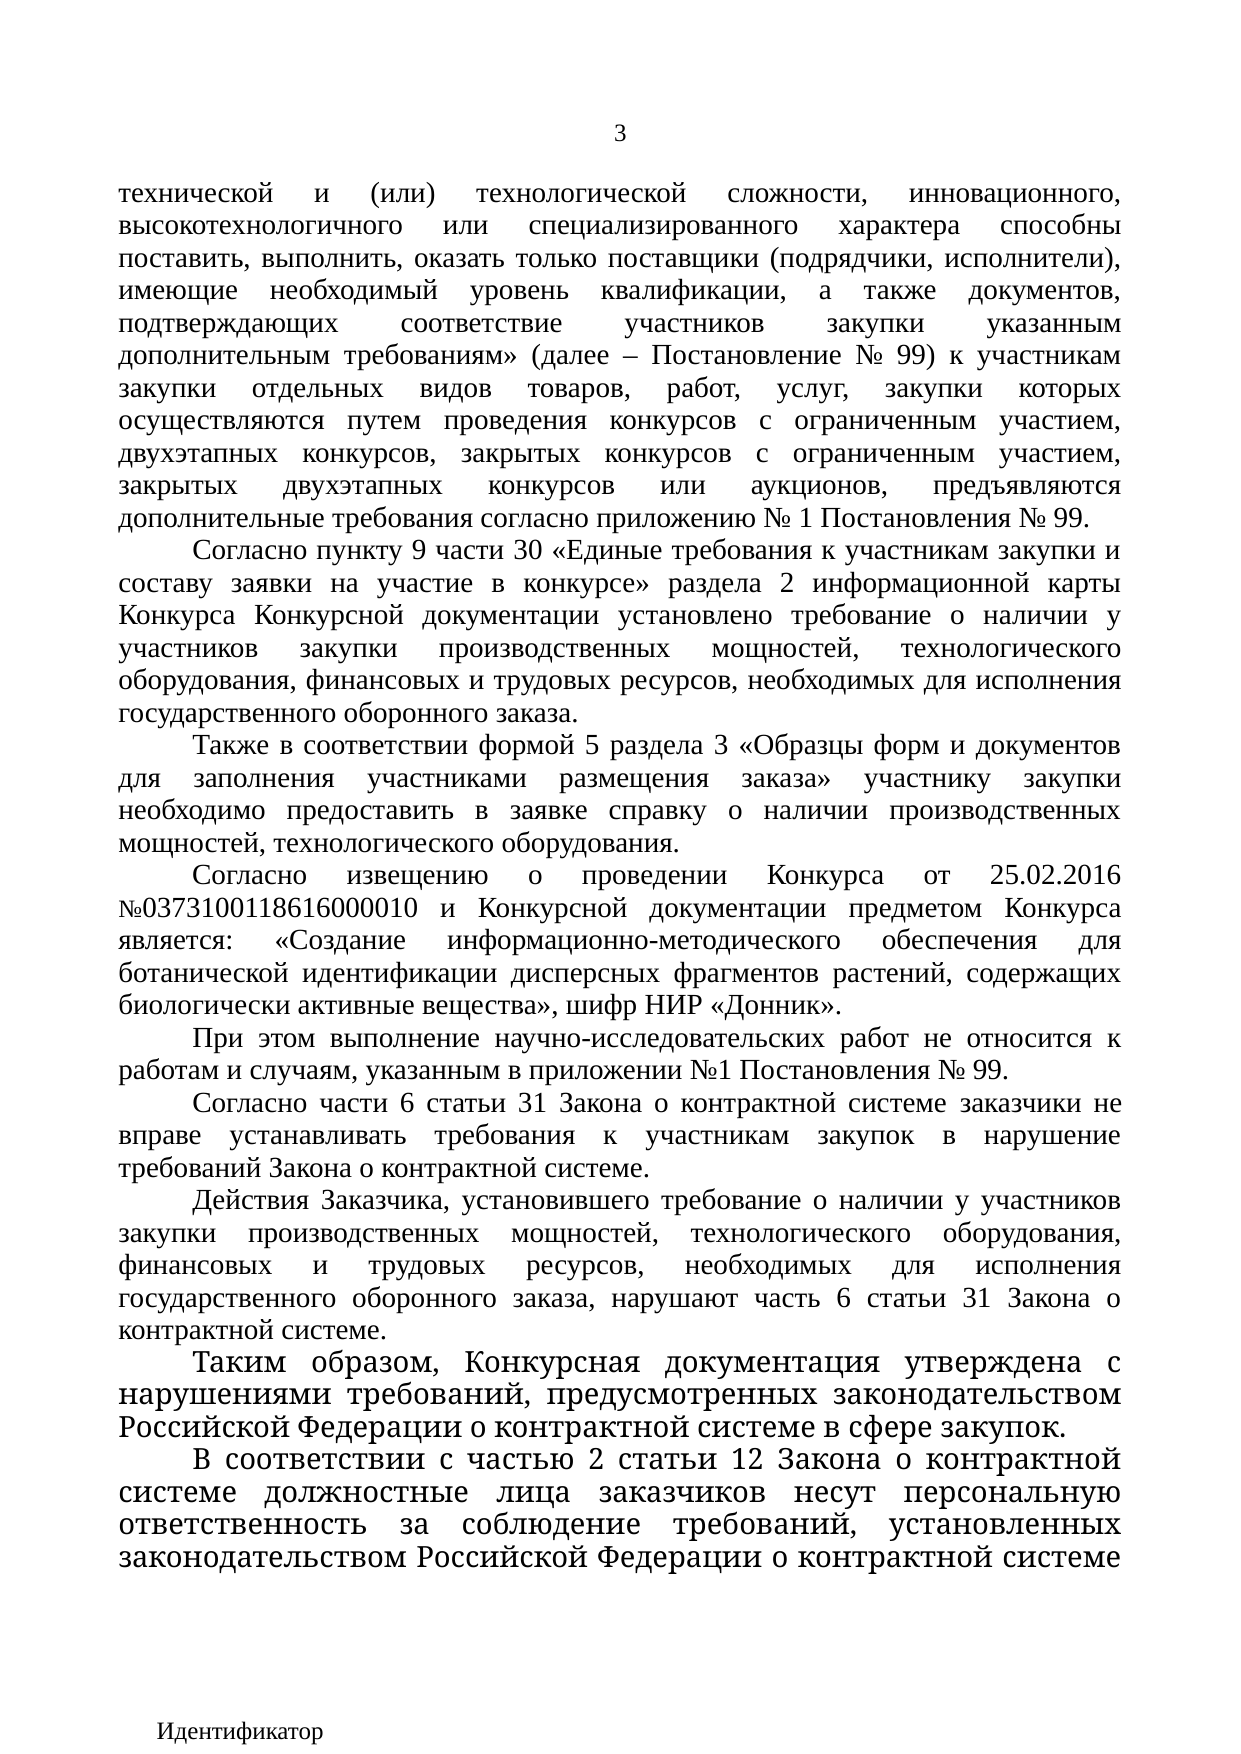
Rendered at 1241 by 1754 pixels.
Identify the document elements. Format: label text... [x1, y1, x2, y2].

text Согласно части 6 статьи 31 Закона о контрактной системе заказчики не вправе устанавливать требования к участникам закупок в нарушение требований Закона о контрактной системе. [118, 1086, 1122, 1184]
text Согласно пункту 9 части 30 «Единые требования к участникам закупки и составу заявки на участие в конкурсе» раздела 2 информационной карты Конкурса Конкурсной документации установлено требование о наличии у участников закупки производственных мощностей, технологического оборудования, финансовых и трудовых ресурсов, необходимых для исполнения государственного оборонного заказа. [118, 534, 1122, 729]
text технической и (или) технологической сложности, инновационного, высокотехнологичного или специализированного характера способны поставить, выполнить, оказать только поставщики (подрядчики, исполнители), имеющие необходимый уровень квалификации, а также документов, подтверждающих соответствие участников закупки указанным дополнительным требованиям» (далее – Постановление № 99) к участникам закупки отдельных видов товаров, работ, услуг, закупки которых осуществляются путем проведения конкурсов с ограниченным участием, двухэтапных конкурсов, закрытых конкурсов с ограниченным участием, закрытых двухэтапных конкурсов или аукционов, предъявляются дополнительные требования согласно приложению № 1 Постановления № 99. [118, 176, 1122, 534]
text При этом выполнение научно-исследовательских работ не относится к работам и случаям, указанным в приложении №1 Постановления № 99. [118, 1021, 1122, 1086]
text В соответствии с частью 2 статьи 12 Закона о контрактной системе должностные лица заказчиков несут персональную ответственность за соблюдение требований, установленных законодательством Российской Федерации о контрактной системе [118, 1444, 1122, 1574]
text Согласно извещению о проведении Конкурса от 25.02.2016 №0373100118616000010 и Конкурсной документации предметом Конкурса является: «Создание информационно-методического обеспечения для ботанической идентификации дисперсных фрагментов растений, содержащих биологически активные вещества», шифр НИР «Донник». [118, 859, 1122, 1021]
text Таким образом, Конкурсная документация утверждена с нарушениями требований, предусмотренных законодательством Российской Федерации о контрактной системе в сфере закупок. [118, 1346, 1122, 1444]
text Действия Заказчика, установившего требование о наличии у участников закупки производственных мощностей, технологического оборудования, финансовых и трудовых ресурсов, необходимых для исполнения государственного оборонного заказа, нарушают часть 6 статьи 31 Закона о контрактной системе. [118, 1184, 1122, 1346]
text Также в соответствии формой 5 раздела 3 «Образцы форм и документов для заполнения участниками размещения заказа» участнику закупки необходимо предоставить в заявке справку о наличии производственных мощностей, технологического оборудования. [118, 729, 1122, 859]
